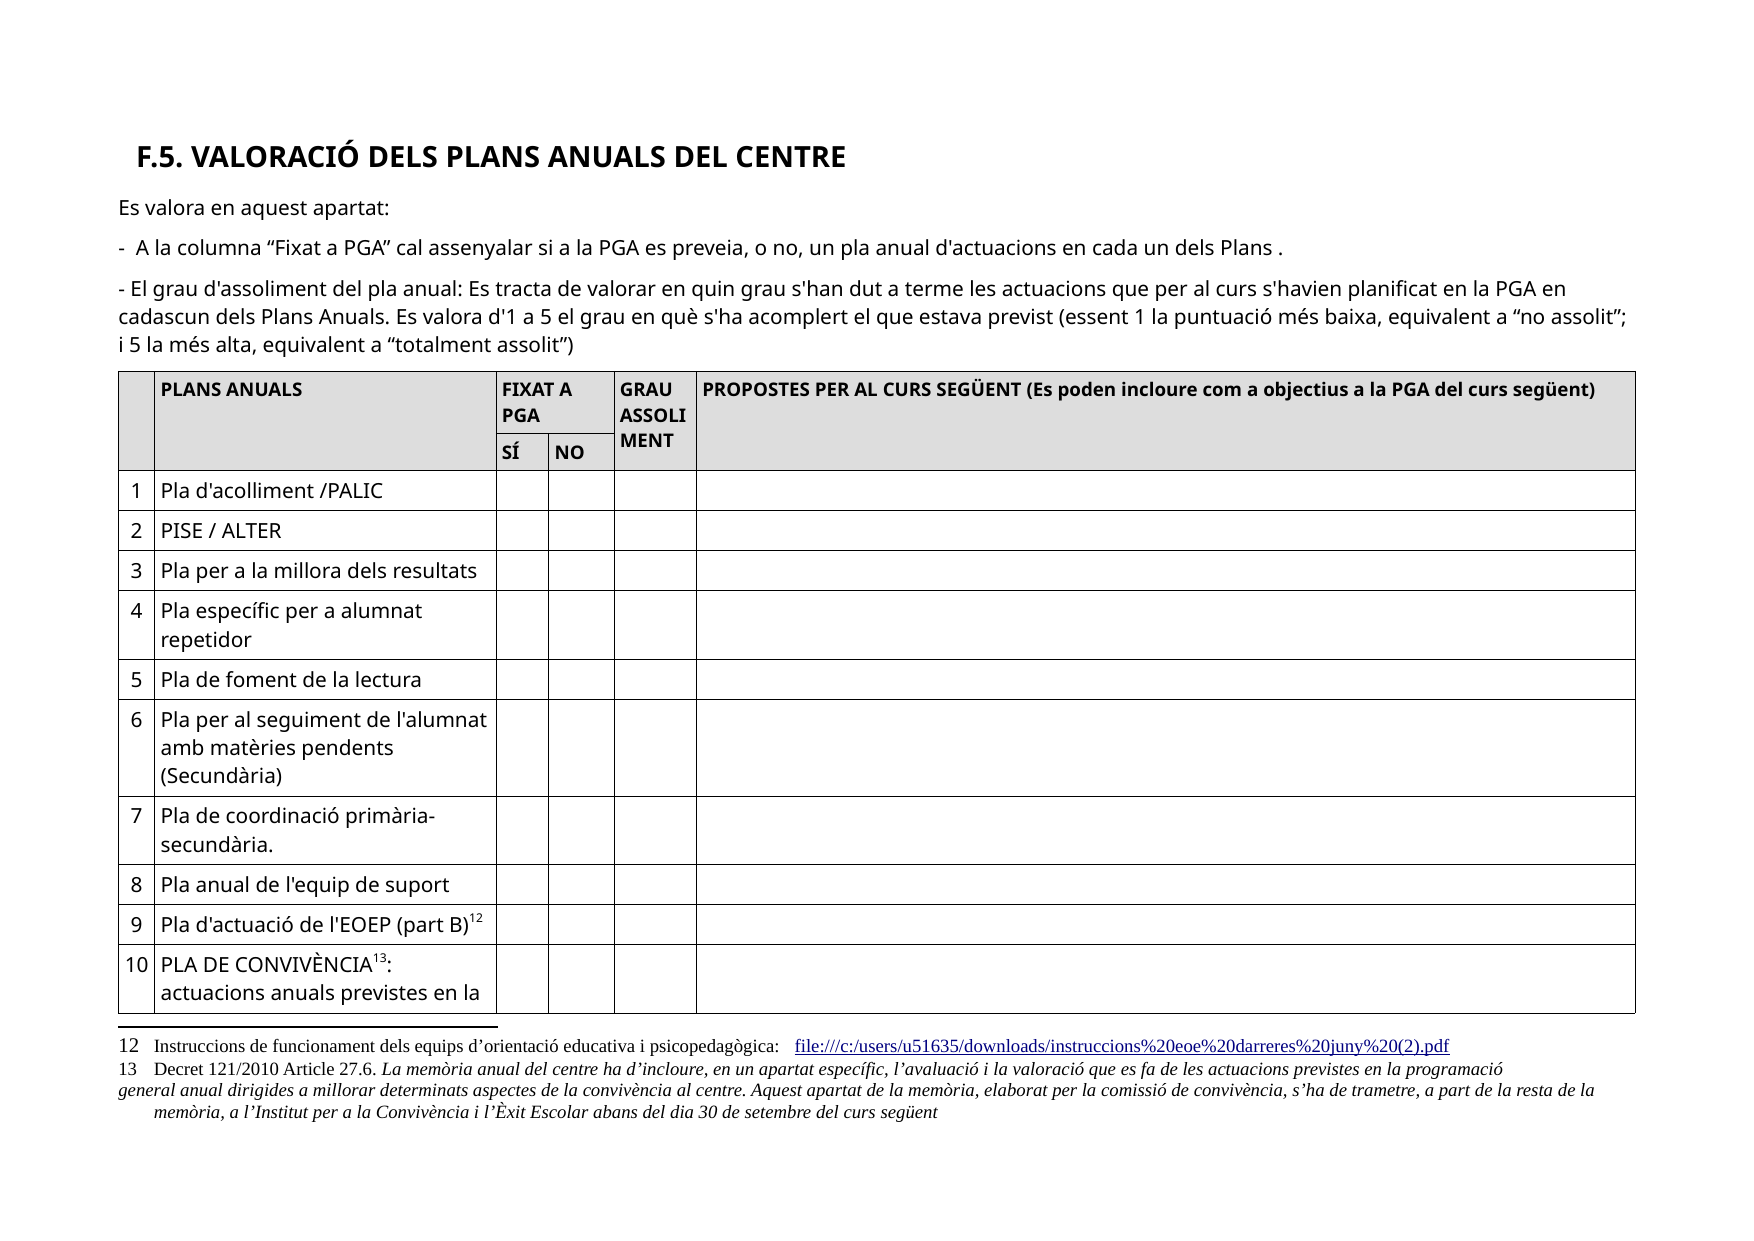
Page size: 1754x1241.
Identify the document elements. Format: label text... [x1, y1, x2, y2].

table_cell [697, 797, 1635, 864]
text - A la columna “Fixat a PGA” cal assenyalar si a la PGA es preveia, o no, un pla anual d'actuacions en cada un dels Plans . [118, 233, 1636, 262]
table_cell Pla per al seguiment de l'alumnat amb matèries pendents (Secundària) [155, 700, 496, 796]
table_cell [615, 660, 696, 699]
table_cell [615, 865, 696, 904]
table_cell [497, 511, 548, 550]
table_cell [615, 511, 696, 550]
table_cell 6 [119, 700, 154, 796]
table_cell [697, 865, 1635, 904]
table_cell 8 [119, 865, 154, 904]
table_cell 7 [119, 797, 154, 864]
table_cell [549, 865, 614, 904]
table_cell [697, 511, 1635, 550]
table_cell Pla de coordinació primària-secundària. [155, 797, 496, 864]
table_header PROPOSTES PER AL CURS SEGÜENT (Es poden incloure com a objectius a la PGA del curs següent) [697, 372, 1635, 470]
table_cell [497, 660, 548, 699]
table_cell NO [549, 434, 614, 470]
table_cell SÍ [497, 434, 548, 470]
table_cell Pla per a la millora dels resultats [155, 551, 496, 590]
table_cell Pla anual de l'equip de suport [155, 865, 496, 904]
table_cell Pla d'acolliment /PALIC [155, 471, 496, 510]
table_cell [549, 945, 614, 1013]
table_cell [497, 865, 548, 904]
table_cell [549, 591, 614, 659]
table_cell [615, 945, 696, 1013]
table_header GRAU ASSOLIMENT [615, 372, 696, 470]
table_header PLANS ANUALS [155, 372, 496, 470]
table_cell [497, 905, 548, 944]
table_cell [615, 905, 696, 944]
table_cell [549, 700, 614, 796]
table_cell [615, 591, 696, 659]
table_cell [697, 591, 1635, 659]
table_cell 5 [119, 660, 154, 699]
table_cell [615, 471, 696, 510]
table_cell [697, 471, 1635, 510]
table_cell 10 [119, 945, 154, 1013]
table_cell [615, 700, 696, 796]
table_header [119, 372, 154, 470]
table_cell [697, 700, 1635, 796]
text - El grau d'assoliment del pla anual: Es tracta de valorar en quin grau s'han dut a terme les actuacions que per al curs s'havien planificat en la PGA en cadascun dels Plans Anuals. Es valora d'1 a 5 el grau en què s'ha acomplert el que estava previst (essent 1 la puntuació més baixa, equivalent a “no assolit”; i 5 la més alta, equivalent a “totalment assolit”) [118, 274, 1636, 359]
table_cell [549, 471, 614, 510]
table_cell 2 [119, 511, 154, 550]
table_cell 3 [119, 551, 154, 590]
table_cell [497, 945, 548, 1013]
table_cell [497, 700, 548, 796]
table_cell Pla específic per a alumnat repetidor [155, 591, 496, 659]
table_cell [549, 551, 614, 590]
table_cell 9 [119, 905, 154, 944]
table_cell Pla de foment de la lectura [155, 660, 496, 699]
table_cell [497, 551, 548, 590]
table_cell [549, 797, 614, 864]
table_cell [697, 905, 1635, 944]
table_cell [697, 551, 1635, 590]
table_cell [697, 945, 1635, 1013]
text Es valora en aquest apartat: [118, 193, 1636, 222]
table_cell [697, 660, 1635, 699]
table_header FIXAT A PGA [497, 372, 614, 433]
table_cell [549, 660, 614, 699]
table_cell [497, 591, 548, 659]
table_cell PLA DE CONVIVÈNCIA: actuacions anuals previstes en la [155, 945, 496, 1013]
subtitle F.5. VALORACIÓ DELS PLANS ANUALS DEL CENTRE [136, 136, 1618, 176]
table_cell 1 [119, 471, 154, 510]
table_cell PISE / ALTER [155, 511, 496, 550]
table_cell Pla d'actuació de l'EOEP (part B) [155, 905, 496, 944]
table_cell [615, 551, 696, 590]
table_cell 4 [119, 591, 154, 659]
table_cell [549, 905, 614, 944]
table_cell [497, 797, 548, 864]
table_cell [497, 471, 548, 510]
table_cell [615, 797, 696, 864]
table_cell [549, 511, 614, 550]
